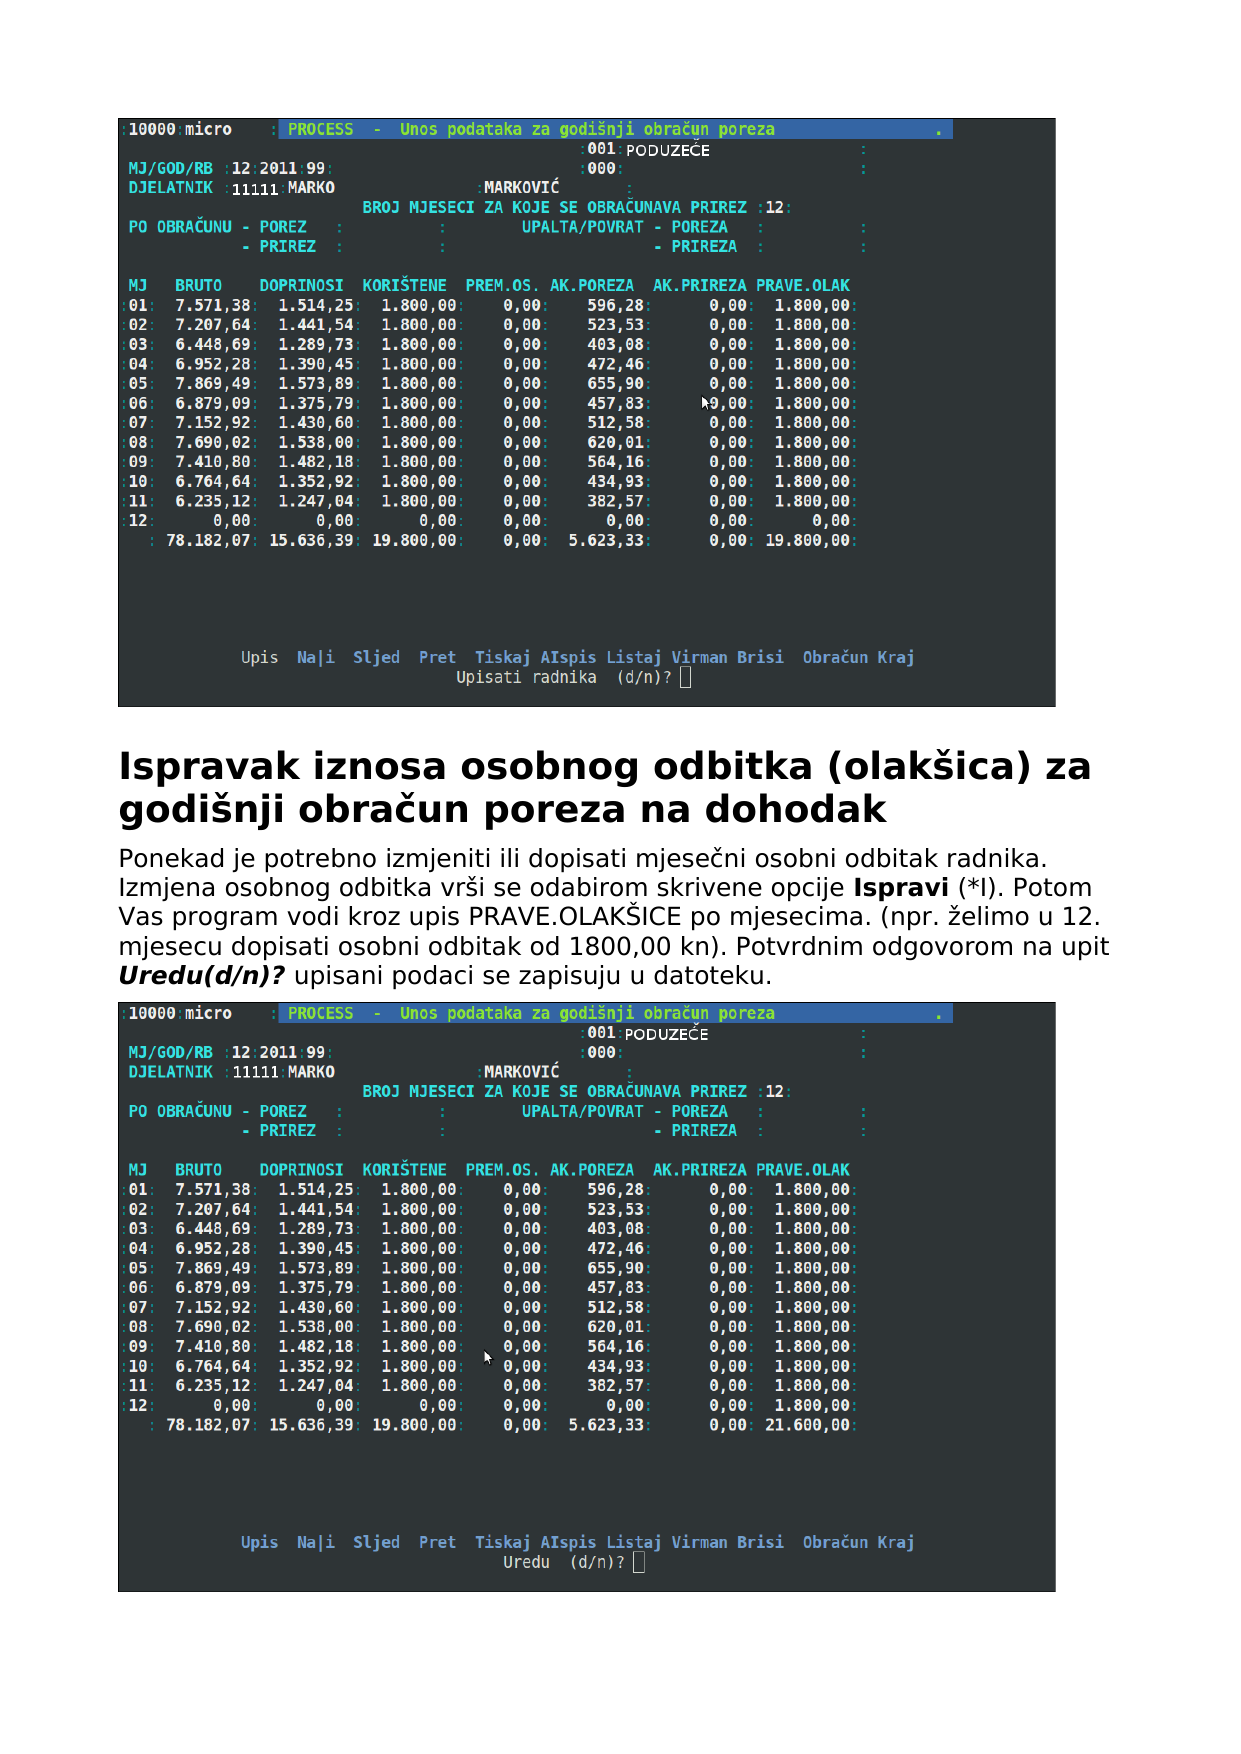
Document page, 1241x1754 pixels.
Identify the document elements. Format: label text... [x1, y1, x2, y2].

subtitle Ispravak iznosa osobnog odbitka (olakšica) za godišnji obračun poreza na dohodak [118, 744, 1122, 832]
picture [118, 1002, 1056, 1592]
picture [118, 118, 1056, 707]
text Ponekad je potrebno izmjeniti ili dopisati mjesečni osobni odbitak radnika. Izmjena osobnog odbitka vrši se odabirom skrivene opcije Ispravi (*I). Potom Vas program vodi kroz upis PRAVE.OLAKŠICE po mjesecima. (npr. želimo u 12. mjesecu dopisati osobni odbitak od 1800,00 kn). Potvrdnim odgovorom na upit Uredu(d/n)? upisani podaci se zapisuju u datoteku. [118, 844, 1122, 990]
